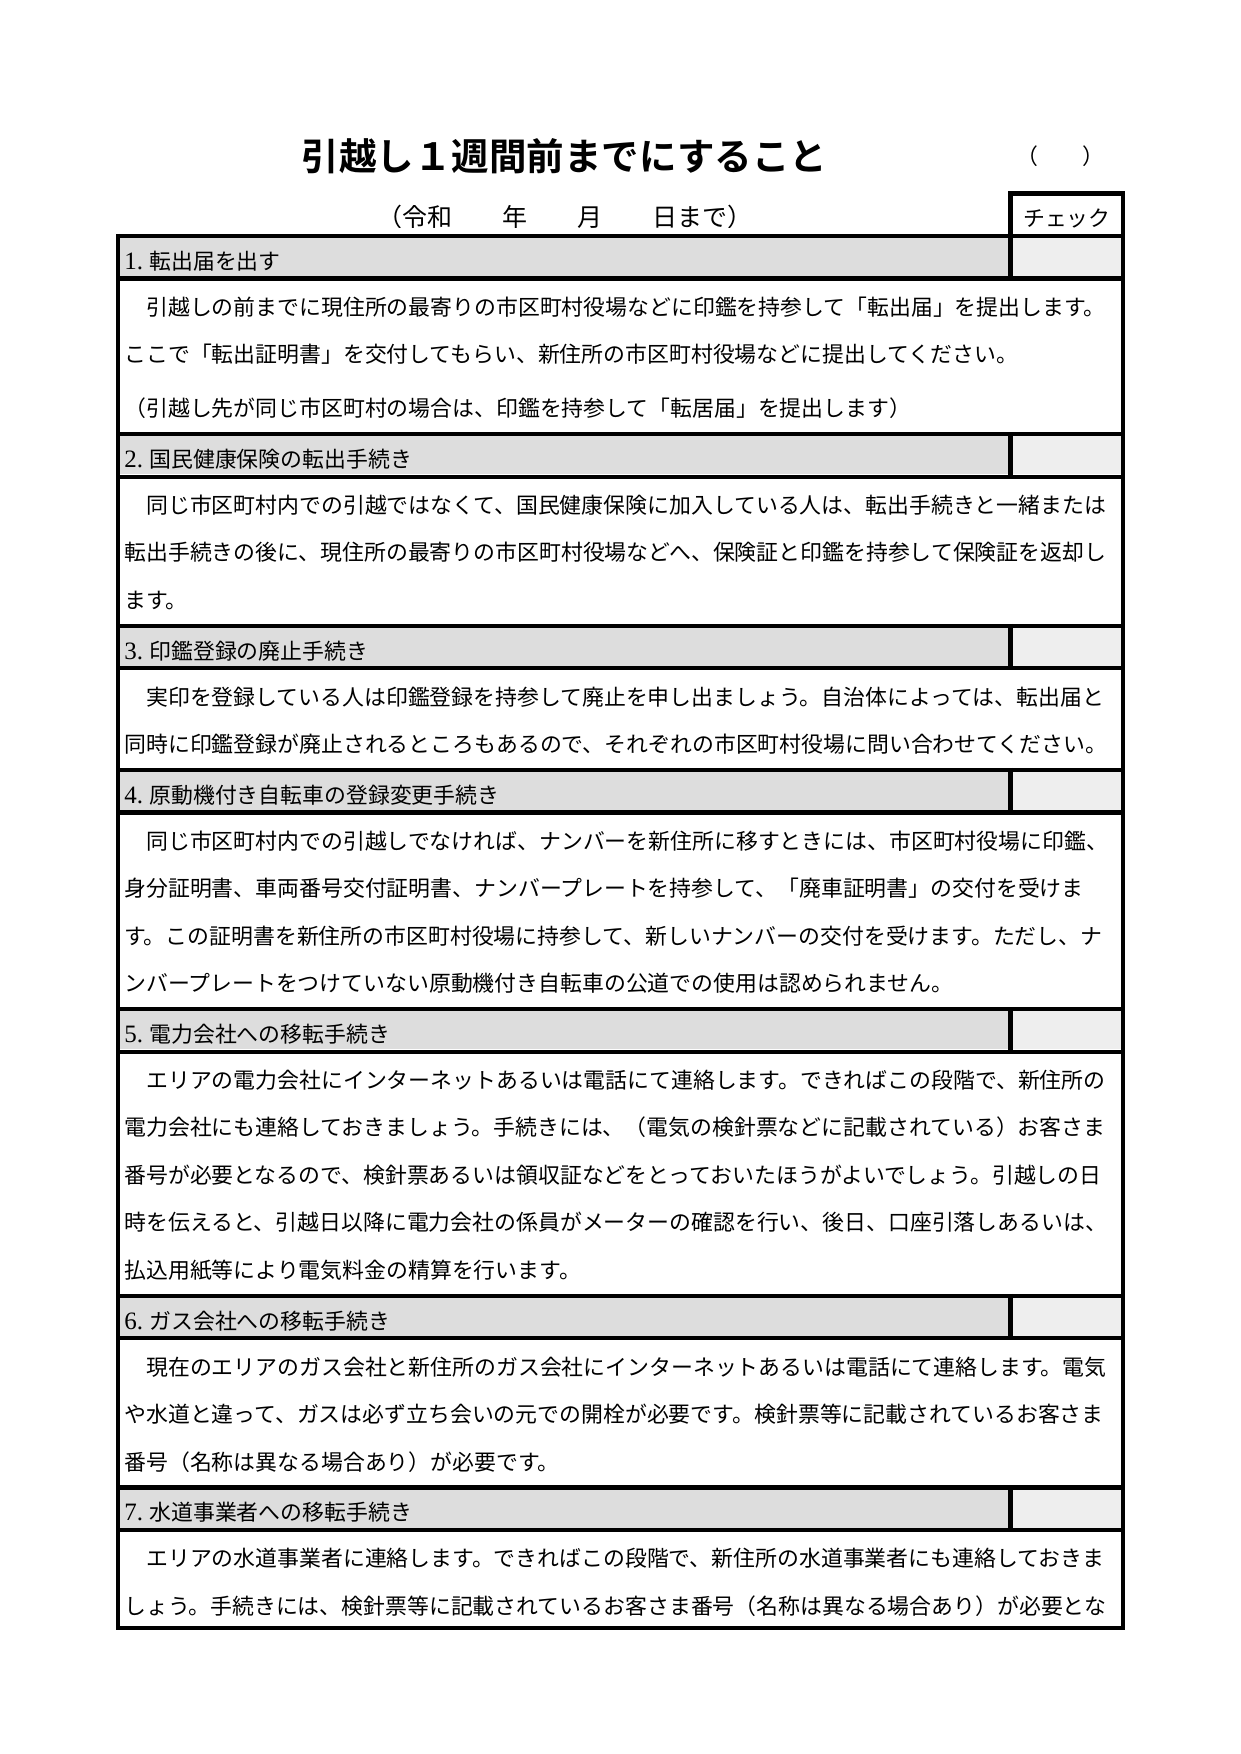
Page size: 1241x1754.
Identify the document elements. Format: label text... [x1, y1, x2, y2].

table_cell 同じ市区町村内での引越しでなければ、ナンバーを新住所に移すときには、市区町村役場に印鑑、身分証明書、車両番号交付証明書、ナンバープレートを持参して、「廃車証明書」の交付を受けます。この証明書を新住所の市区町村役場に持参して、新しいナンバーの交付を受けます。ただし、ナンバープレートをつけていない原動機付き自転車の公道での使用は認められません。 [120, 815, 1121, 1007]
table_header 引越し１週間前までにすること （令和 年 月 日まで） [118, 118, 1010, 234]
table_cell 6. ガス会社への移転手続き [120, 1298, 1008, 1336]
table_cell 1. 転出届を出す [120, 238, 1008, 276]
table_cell エリアの電力会社にインターネットあるいは電話にて連絡します。できればこの段階で、新住所の電力会社にも連絡しておきましょう。手続きには、（電気の検針票などに記載されている）お客さま番号が必要となるので、検針票あるいは領収証などをとっておいたほうがよいでしょう。引越しの日時を伝えると、引越日以降に電力会社の係員がメーターの確認を行い、後日、口座引落しあるいは、払込用紙等により電気料金の精算を行います。 [120, 1054, 1121, 1294]
table_cell [1013, 772, 1121, 810]
table_cell [1013, 238, 1121, 276]
table_cell 5. 電力会社への移転手続き [120, 1011, 1008, 1049]
table_cell 現在のエリアのガス会社と新住所のガス会社にインターネットあるいは電話にて連絡します。電気や水道と違って、ガスは必ず立ち会いの元での開栓が必要です。検針票等に記載されているお客さま番号（名称は異なる場合あり）が必要です。 [120, 1340, 1121, 1485]
table_cell 引越しの前までに現住所の最寄りの市区町村役場などに印鑑を持参して「転出届」を提出します。ここで「転出証明書」を交付してもらい、新住所の市区町村役場などに提出してください。 （引越し先が同じ市区町村の場合は、印鑑を持参して「転居届」を提出します） [120, 281, 1121, 432]
table_cell [1013, 1490, 1121, 1528]
table_cell [1013, 628, 1121, 666]
table_cell 3. 印鑑登録の廃止手続き [120, 628, 1008, 666]
table_cell エリアの水道事業者に連絡します。できればこの段階で、新住所の水道事業者にも連絡しておきましょう。手続きには、検針票等に記載されているお客さま番号（名称は異なる場合あり）が必要とな [120, 1532, 1121, 1626]
table_header （ ） [1010, 118, 1123, 191]
table_cell チェック [1013, 196, 1121, 234]
table_cell 実印を登録している人は印鑑登録を持参して廃止を申し出ましょう。自治体によっては、転出届と同時に印鑑登録が廃止されるところもあるので、それぞれの市区町村役場に問い合わせてください。 [120, 670, 1121, 768]
table_cell [1013, 1298, 1121, 1336]
table_cell 7. 水道事業者への移転手続き [120, 1490, 1008, 1528]
table_cell 同じ市区町村内での引越ではなくて、国民健康保険に加入している人は、転出手続きと一緒または転出手続きの後に、現住所の最寄りの市区町村役場などへ、保険証と印鑑を持参して保険証を返却します。 [120, 479, 1121, 624]
table_cell [1013, 1011, 1121, 1049]
table_cell 4. 原動機付き自転車の登録変更手続き [120, 772, 1008, 810]
table_cell 2. 国民健康保険の転出手続き [120, 436, 1008, 474]
table_cell [1013, 436, 1121, 474]
